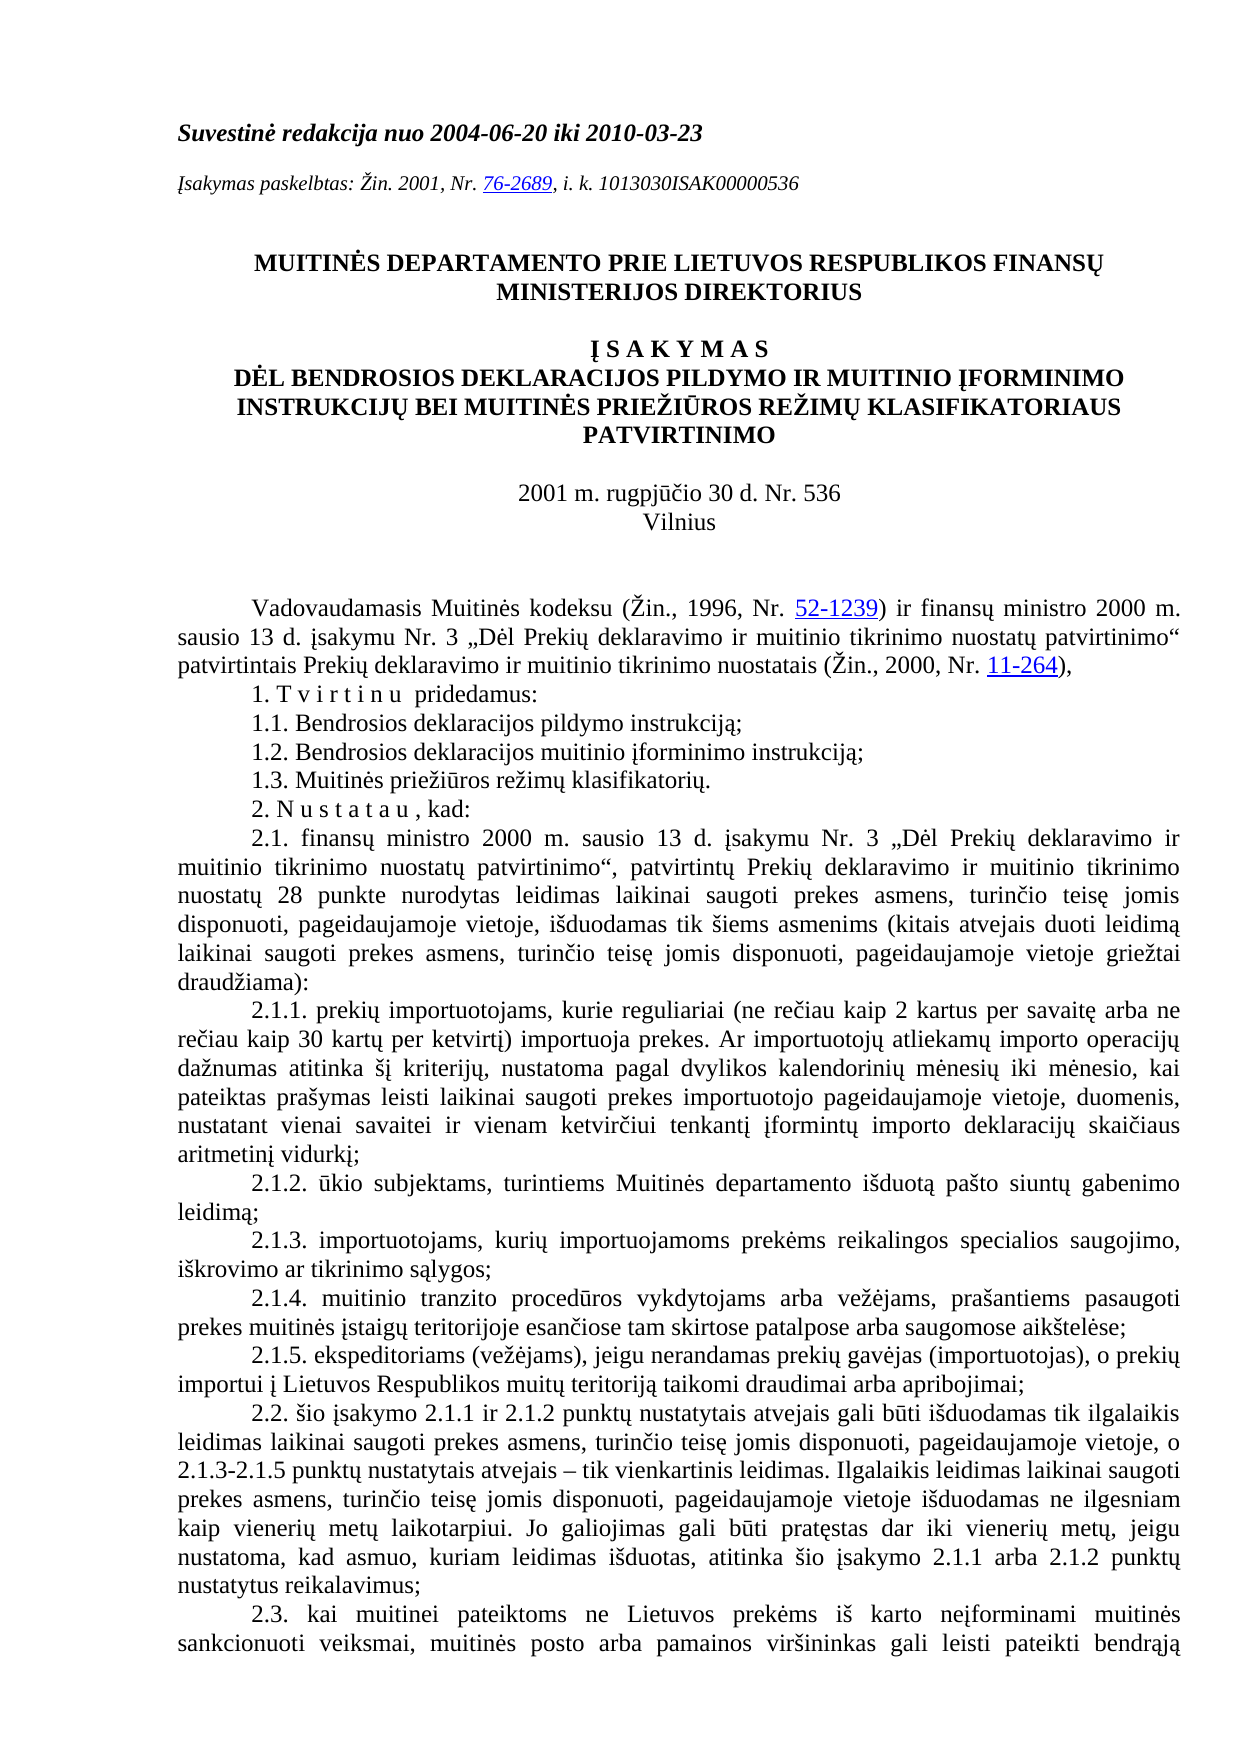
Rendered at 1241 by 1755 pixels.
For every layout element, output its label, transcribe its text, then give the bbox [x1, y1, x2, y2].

text Į S A K Y M A S [177, 334, 1181, 363]
text Suvestinė redakcija nuo 2004-06-20 iki 2010-03-23 [177, 118, 1181, 147]
text Vilnius [177, 507, 1181, 535]
text 2.1. finansų ministro 2000 m. sausio 13 d. įsakymu Nr. 3 „Dėl Prekių deklaravimo ir muitinio tikrinimo nuostatų patvirtinimo“, patvirtintų Prekių deklaravimo ir muitinio tikrinimo nuostatų 28 punkte nurodytas leidimas laikinai saugoti prekes asmens, turinčio teisę jomis disponuoti, pageidaujamoje vietoje, išduodamas tik šiems asmenims (kitais atvejais duoti leidimą laikinai saugoti prekes asmens, turinčio teisę jomis disponuoti, pageidaujamoje vietoje griežtai draudžiama): [177, 823, 1181, 995]
text 2.2. šio įsakymo 2.1.1 ir 2.1.2 punktų nustatytais atvejais gali būti išduodamas tik ilgalaikis leidimas laikinai saugoti prekes asmens, turinčio teisę jomis disponuoti, pageidaujamoje vietoje, o 2.1.3-2.1.5 punktų nustatytais atvejais – tik vienkartinis leidimas. Ilgalaikis leidimas laikinai saugoti prekes asmens, turinčio teisę jomis disponuoti, pageidaujamoje vietoje išduodamas ne ilgesniam kaip vienerių metų laikotarpiui. Jo galiojimas gali būti pratęstas dar iki vienerių metų, jeigu nustatoma, kad asmuo, kuriam leidimas išduotas, atitinka šio įsakymo 2.1.1 arba 2.1.2 punktų nustatytus reikalavimus; [177, 1398, 1181, 1599]
text 1.3. Muitinės priežiūros režimų klasifikatorių. [177, 765, 1181, 794]
text 2. Nustatau, kad: [177, 794, 1181, 823]
text 2.1.5. ekspeditoriams (vežėjams), jeigu nerandamas prekių gavėjas (importuotojas), o prekių importui į Lietuvos Respublikos muitų teritoriją taikomi draudimai arba apribojimai; [177, 1340, 1181, 1398]
text 2001 m. rugpjūčio 30 d. Nr. 536 [177, 478, 1181, 507]
text Vadovaudamasis Muitinės kodeksu (Žin., 1996, Nr. 52-1239) ir finansų ministro 2000 m. sausio 13 d. įsakymu Nr. 3 „Dėl Prekių deklaravimo ir muitinio tikrinimo nuostatų patvirtinimo“ patvirtintais Prekių deklaravimo ir muitinio tikrinimo nuostatais (Žin., 2000, Nr. 11-264), [177, 593, 1181, 679]
text Įsakymas paskelbtas: Žin. 2001, Nr. 76-2689, i. k. 1013030ISAK00000536 [177, 171, 1181, 195]
text DĖL BENDROSIOS DEKLARACIJOS PILDYMO IR MUITINIO ĮFORMINIMO INSTRUKCIJŲ BEI MUITINĖS PRIEŽIŪROS REŽIMŲ KLASIFIKATORIAUS PATVIRTINIMO [177, 363, 1181, 449]
text 2.1.4. muitinio tranzito procedūros vykdytojams arba vežėjams, prašantiems pasaugoti prekes muitinės įstaigų teritorijoje esančiose tam skirtose patalpose arba saugomose aikštelėse; [177, 1283, 1181, 1340]
text 1. Tvirtinu pridedamus: [177, 679, 1181, 708]
text 2.1.3. importuotojams, kurių importuojamoms prekėms reikalingos specialios saugojimo, iškrovimo ar tikrinimo sąlygos; [177, 1225, 1181, 1283]
text 1.1. Bendrosios deklaracijos pildymo instrukciją; [177, 708, 1181, 737]
text 2.1.1. prekių importuotojams, kurie reguliariai (ne rečiau kaip 2 kartus per savaitę arba ne rečiau kaip 30 kartų per ketvirtį) importuoja prekes. Ar importuotojų atliekamų importo operacijų dažnumas atitinka šį kriterijų, nustatoma pagal dvylikos kalendorinių mėnesių iki mėnesio, kai pateiktas prašymas leisti laikinai saugoti prekes importuotojo pageidaujamoje vietoje, duomenis, nustatant vienai savaitei ir vienam ketvirčiui tenkantį įformintų importo deklaracijų skaičiaus aritmetinį vidurkį; [177, 995, 1181, 1168]
text 1.2. Bendrosios deklaracijos muitinio įforminimo instrukciją; [177, 737, 1181, 765]
text 2.1.2. ūkio subjektams, turintiems Muitinės departamento išduotą pašto siuntų gabenimo leidimą; [177, 1168, 1181, 1225]
text 2.3. kai muitinei pateiktoms ne Lietuvos prekėms iš karto neįforminami muitinės sankcionuoti veiksmai, muitinės posto arba pamainos viršininkas gali leisti pateikti bendrąją [177, 1599, 1181, 1657]
text MUITINĖS DEPARTAMENTO PRIE LIETUVOS RESPUBLIKOS FINANSŲ MINISTERIJOS DIREKTORIUS [177, 248, 1181, 305]
